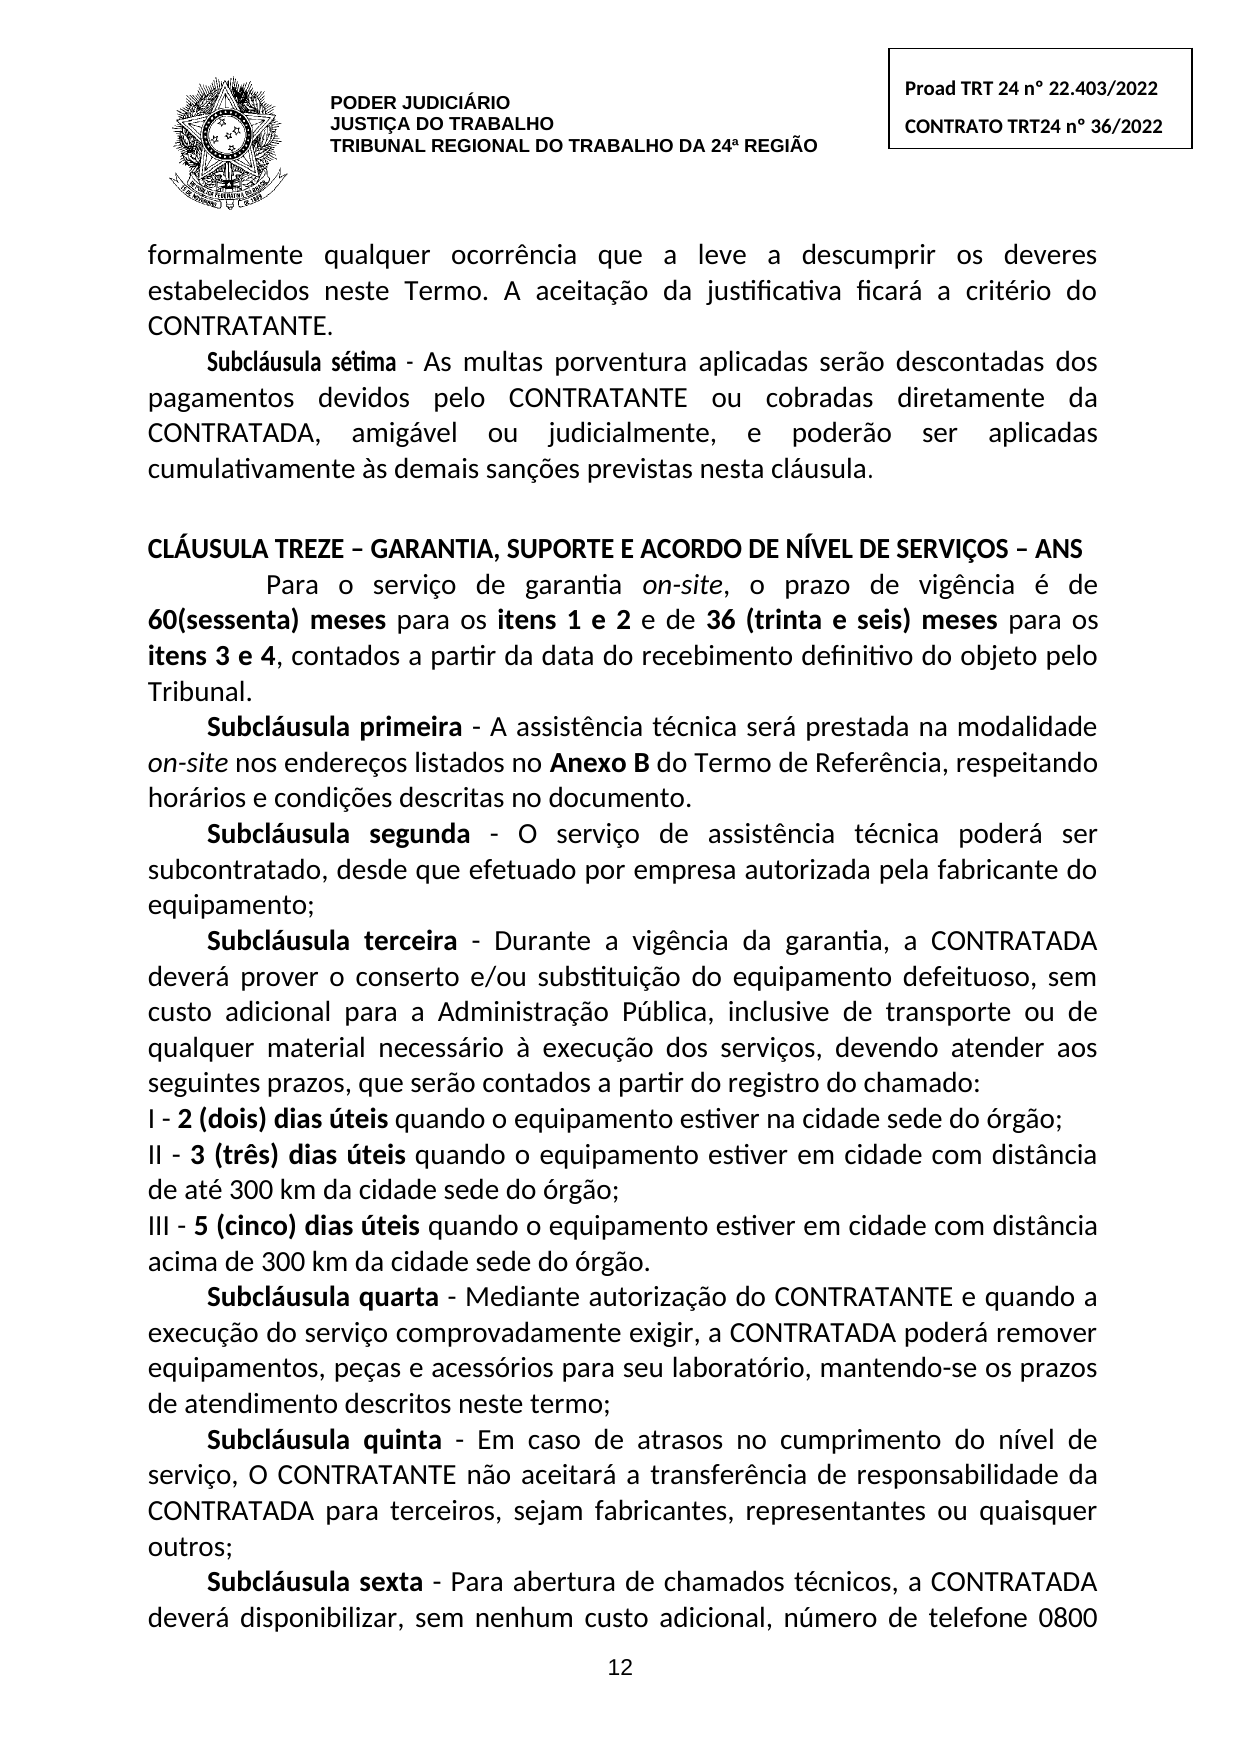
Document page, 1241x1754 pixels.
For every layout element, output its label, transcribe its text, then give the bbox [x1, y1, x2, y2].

text CLÁUSULA TREZE – GARANTIA, SUPORTE E ACORDO DE NÍVEL DE SERVIÇOS – ANS [148, 530, 1099, 566]
text Subcláusula quarta - Mediante autorização do CONTRATANTE e quando a execução do serviço comprovadamente exigir, a CONTRATADA poderá remover equipamentos, peças e acessórios para seu laboratório, mantendo-se os prazos de atendimento descritos neste termo; [148, 1278, 1099, 1421]
text Subcláusula terceira - Durante a vigência da garantia, a CONTRATADA deverá prover o conserto e/ou substituição do equipamento defeituoso, sem custo adicional para a Administração Pública, inclusive de transporte ou de qualquer material necessário à execução dos serviços, devendo atender aos seguintes prazos, que serão contados a partir do registro do chamado: [148, 922, 1099, 1100]
text Subcláusula sétima - As multas porventura aplicadas serão descontadas dos pagamentos devidos pelo CONTRATANTE ou cobradas diretamente da CONTRATADA, amigável ou judicialmente, e poderão ser aplicadas cumulativamente às demais sanções previstas nesta cláusula. [148, 343, 1099, 486]
text I - 2 (dois) dias úteis quando o equipamento estiver na cidade sede do órgão; [148, 1100, 1099, 1136]
text Subcláusula quinta - Em caso de atrasos no cumprimento do nível de serviço, O CONTRATANTE não aceitará a transferência de responsabilidade da CONTRATADA para terceiros, sejam fabricantes, representantes ou quaisquer outros; [148, 1421, 1099, 1563]
picture [165, 73, 292, 216]
text Subcláusula primeira - A assistência técnica será prestada na modalidade on-site nos endereços listados no Anexo B do Termo de Referência, respeitando horários e condições descritas no documento. [148, 708, 1099, 815]
text formalmente qualquer ocorrência que a leve a descumprir os deveres estabelecidos neste Termo. A aceitação da justificativa ficará a critério do CONTRATANTE. [148, 236, 1099, 343]
text Subcláusula sexta - Para abertura de chamados técnicos, a CONTRATADA deverá disponibilizar, sem nenhum custo adicional, número de telefone 0800 [148, 1563, 1099, 1634]
text Subcláusula segunda - O serviço de assistência técnica poderá ser subcontratado, desde que efetuado por empresa autorizada pela fabricante do equipamento; [148, 815, 1099, 922]
text II - 3 (três) dias úteis quando o equipamento estiver em cidade com distância de até 300 km da cidade sede do órgão; [148, 1136, 1099, 1207]
text Para o serviço de garantia on-site, o prazo de vigência é de 60(sessenta) meses para os itens 1 e 2 e de 36 (trinta e seis) meses para os itens 3 e 4, contados a partir da data do recebimento definitivo do objeto pelo Tribunal. [148, 566, 1099, 708]
text III - 5 (cinco) dias úteis quando o equipamento estiver em cidade com distância acima de 300 km da cidade sede do órgão. [148, 1207, 1099, 1278]
